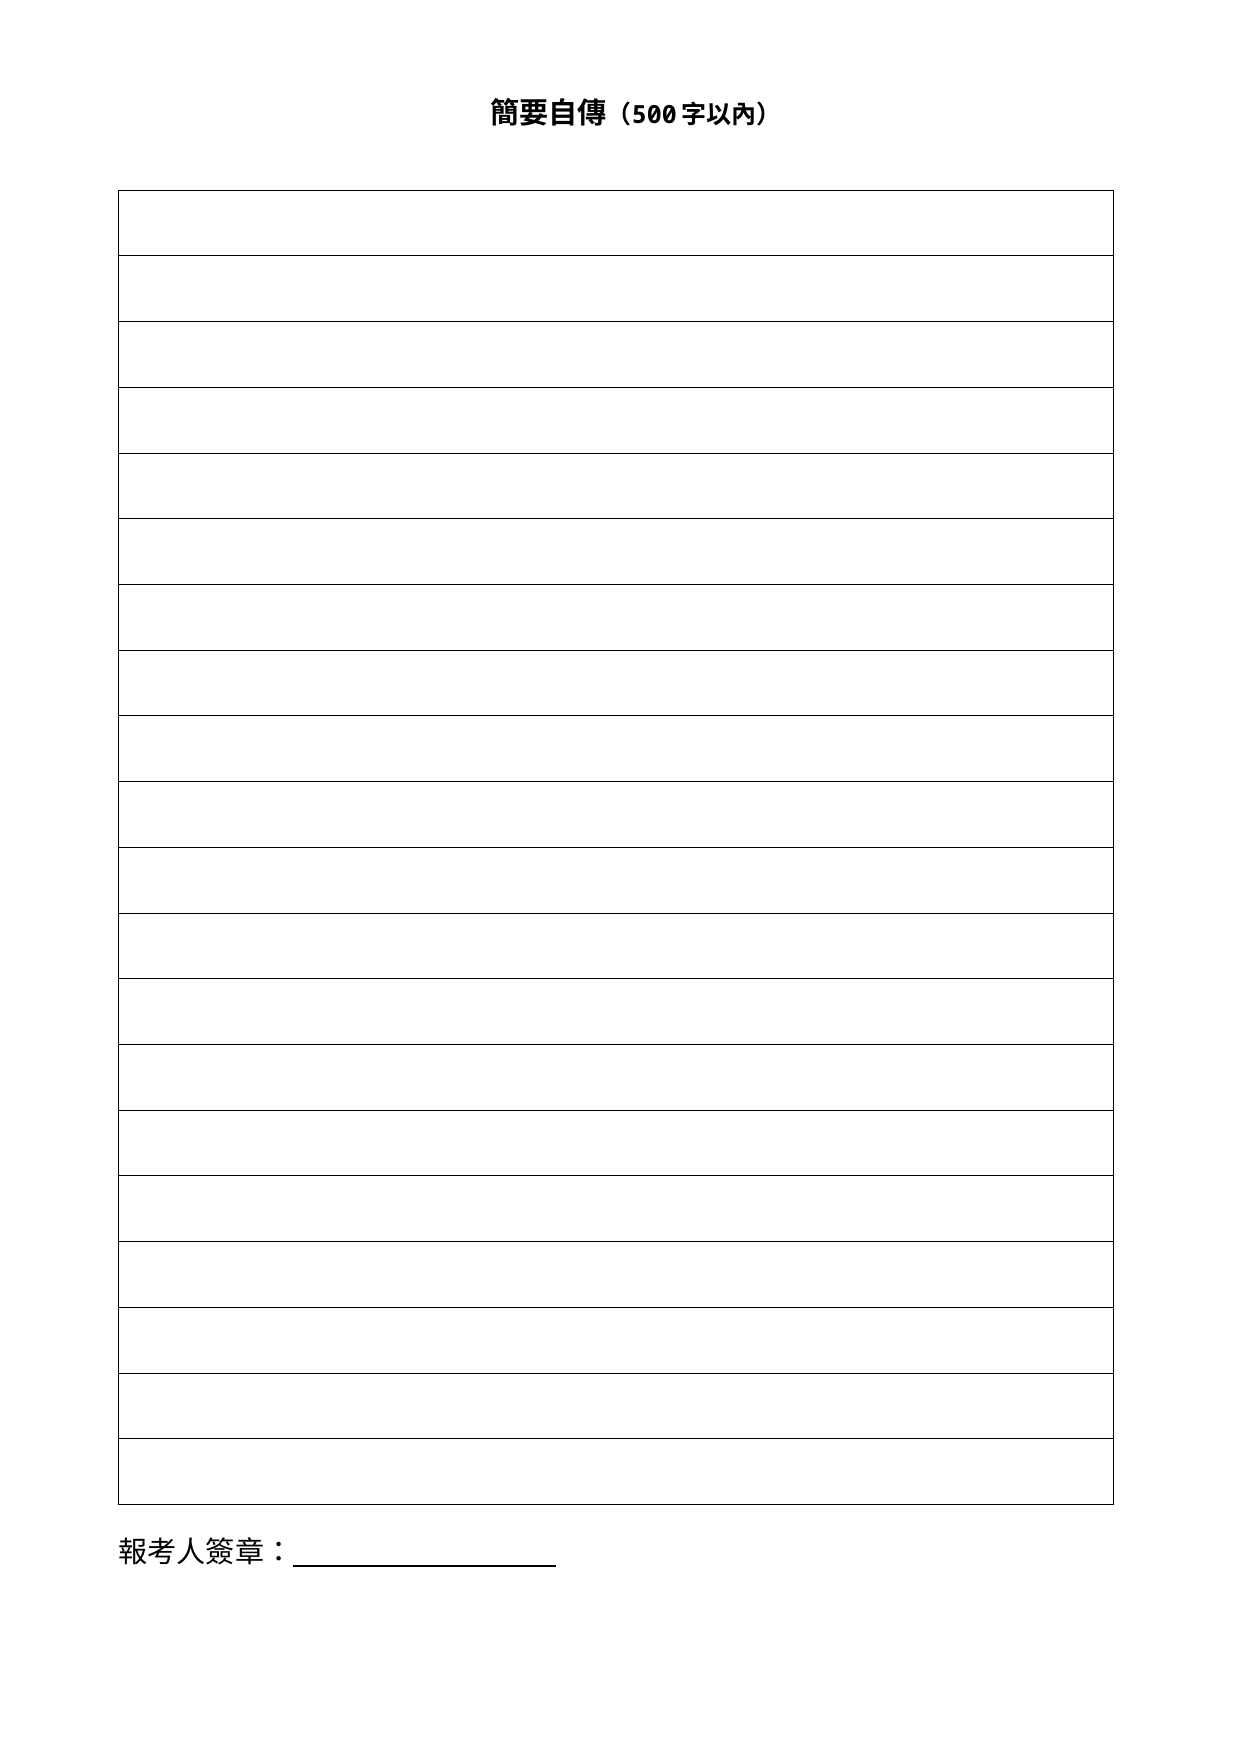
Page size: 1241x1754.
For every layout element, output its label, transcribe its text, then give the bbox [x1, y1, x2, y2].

table_cell [119, 1045, 1113, 1110]
table_cell [119, 914, 1113, 978]
table_cell [119, 1242, 1113, 1307]
table_cell [119, 979, 1113, 1044]
table_cell [119, 1308, 1113, 1373]
table_cell [119, 716, 1113, 781]
table_cell [119, 651, 1113, 715]
text 簡要自傳（500字以內） [118, 89, 1153, 132]
table_cell [119, 519, 1113, 584]
table_cell [119, 388, 1113, 452]
table_cell [119, 1439, 1113, 1504]
text 報考人簽章： [118, 1529, 1137, 1571]
table_header [119, 191, 1113, 255]
table_cell [119, 848, 1113, 912]
table_cell [119, 1176, 1113, 1241]
table_cell [119, 782, 1113, 847]
table_cell [119, 322, 1113, 387]
table_cell [119, 1374, 1113, 1438]
table_cell [119, 256, 1113, 321]
table_cell [119, 585, 1113, 649]
table_cell [119, 454, 1113, 518]
table_cell [119, 1111, 1113, 1175]
